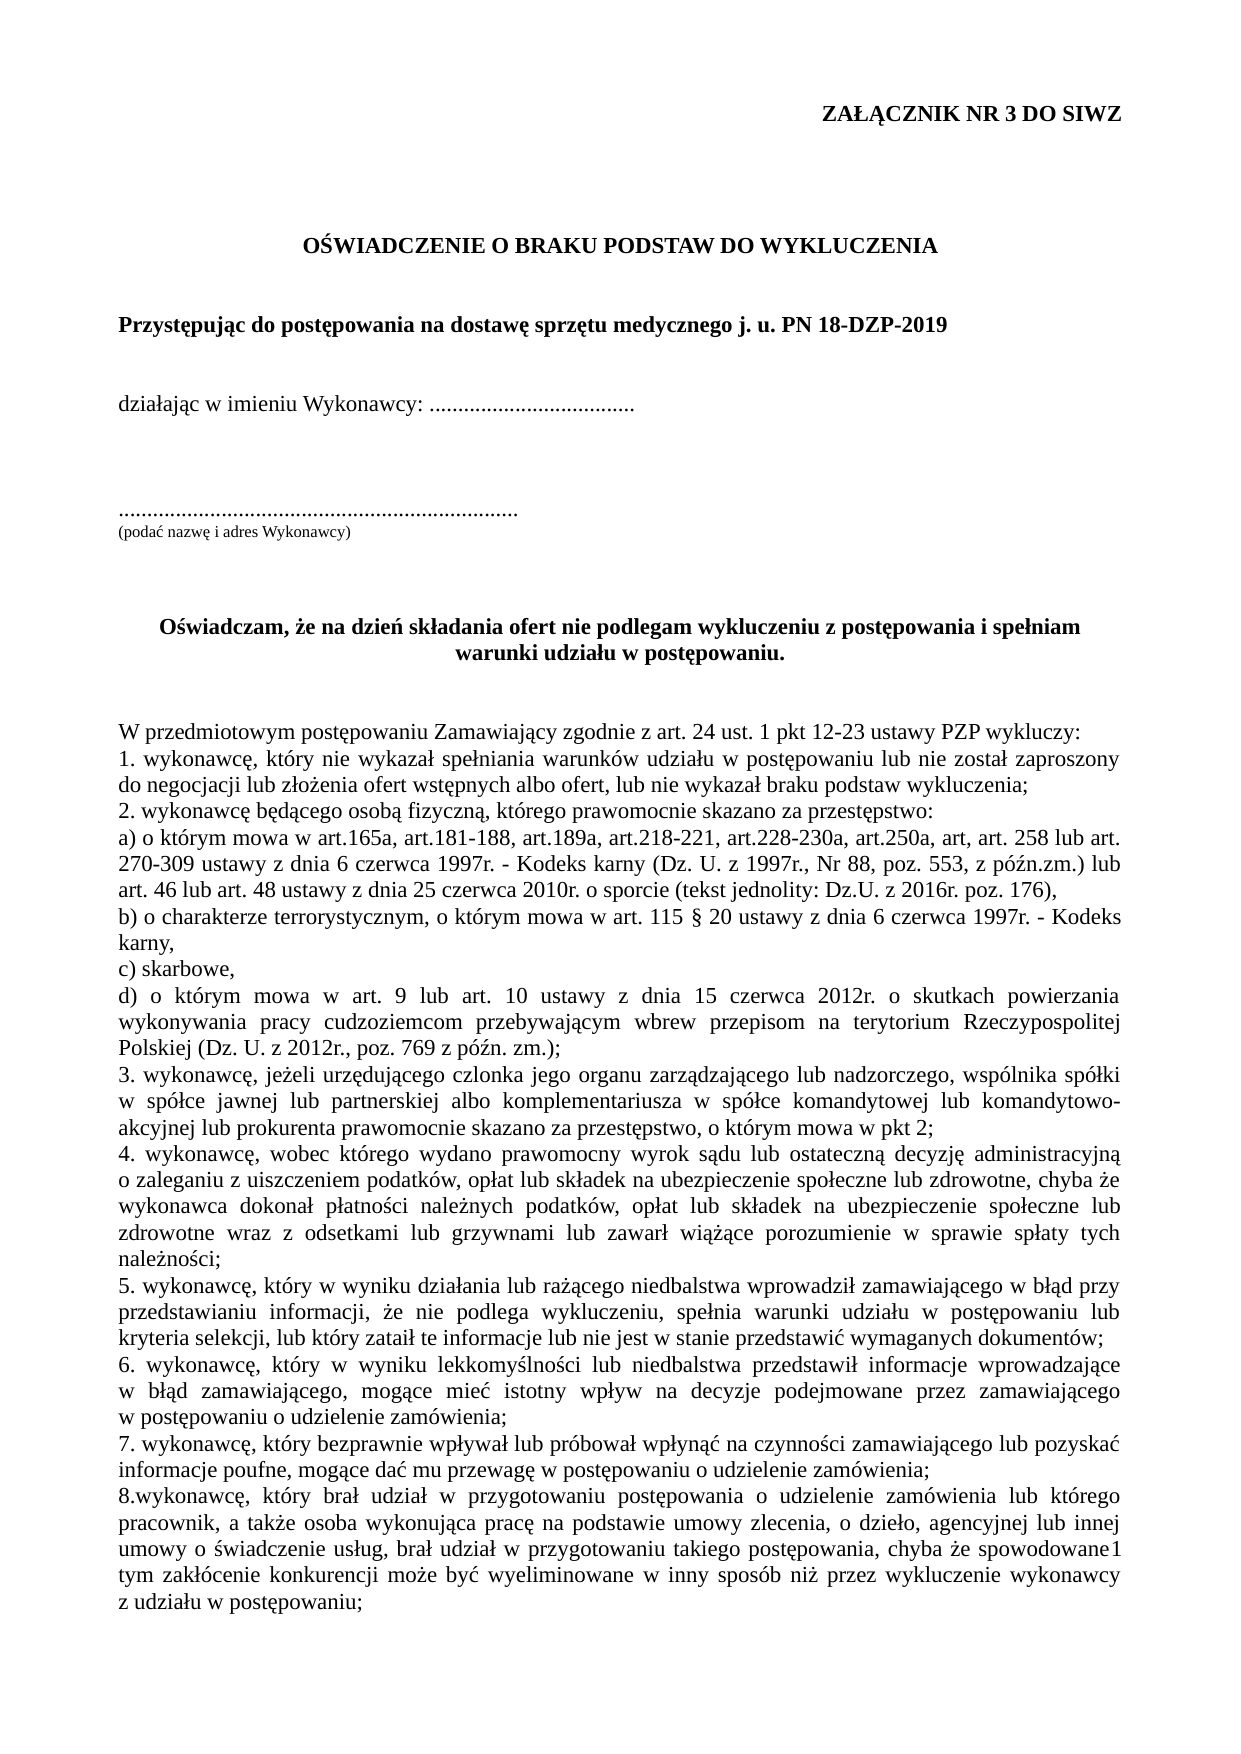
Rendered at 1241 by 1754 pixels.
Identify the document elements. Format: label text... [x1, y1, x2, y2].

text Przystępując do postępowania na dostawę sprzętu medycznego j. u. PN 18-DZP-2019 [118, 311, 1122, 337]
text 2. wykonawcę będącego osobą fizyczną, którego prawomocnie skazano za przestępstwo: [118, 797, 1122, 824]
text 4. wykonawcę, wobec którego wydano prawomocny wyrok sądu lub ostateczną decyzję administracyjną o zaleganiu z uiszczeniem podatków, opłat lub składek na ubezpieczenie społeczne lub zdrowotne, chyba że wykonawca dokonał płatności należnych podatków, opłat lub składek na ubezpieczenie społeczne lub zdrowotne wraz z odsetkami lub grzywnami lub zawarł wiążące porozumienie w sprawie spłaty tych należności; [118, 1140, 1122, 1272]
text 8.wykonawcę, który brał udział w przygotowaniu postępowania o udzielenie zamówienia lub którego pracownik, a także osoba wykonująca pracę na podstawie umowy zlecenia, o dzieło, agencyjnej lub innej umowy o świadczenie usług, brał udział w przygotowaniu takiego postępowania, chyba że spowodowane1 tym zakłócenie konkurencji może być wyeliminowane w inny sposób niż przez wykluczenie wykonawcy z udziału w postępowaniu; [118, 1482, 1122, 1614]
text (podać nazwę i adres Wykonawcy) [118, 522, 1122, 541]
text ...................................................................... [118, 495, 1122, 522]
text 7. wykonawcę, który bezprawnie wpływał lub próbował wpłynąć na czynności zamawiającego lub pozyskać informacje poufne, mogące dać mu przewagę w postępowaniu o udzielenie zamówienia; [118, 1430, 1122, 1482]
text d) o którym mowa w art. 9 lub art. 10 ustawy z dnia 15 czerwca 2012r. o skutkach powierzania wykonywania pracy cudzoziemcom przebywającym wbrew przepisom na terytorium Rzeczypospolitej Polskiej (Dz. U. z 2012r., poz. 769 z późn. zm.); [118, 982, 1122, 1061]
text 1. wykonawcę, który nie wykazał spełniania warunków udziału w postępowaniu lub nie został zaproszony do negocjacji lub złożenia ofert wstępnych albo ofert, lub nie wykazał braku podstaw wykluczenia; [118, 744, 1122, 797]
text ZAŁĄCZNIK NR 3 DO SIWZ [118, 100, 1122, 126]
text b) o charakterze terrorystycznym, o którym mowa w art. 115 § 20 ustawy z dnia 6 czerwca 1997r. - Kodeks karny, [118, 903, 1122, 955]
text działając w imieniu Wykonawcy: .................................... [118, 390, 1122, 416]
text OŚWIADCZENIE O BRAKU PODSTAW DO WYKLUCZENIA [118, 232, 1122, 258]
text a) o którym mowa w art.165a, art.181-188, art.189a, art.218-221, art.228-230a, art.250a, art, art. 258 lub art. 270-309 ustawy z dnia 6 czerwca 1997r. - Kodeks karny (Dz. U. z 1997r., Nr 88, poz. 553, z późn.zm.) lub art. 46 lub art. 48 ustawy z dnia 25 czerwca 2010r. o sporcie (tekst jednolity: Dz.U. z 2016r. poz. 176), [118, 824, 1122, 903]
text 3. wykonawcę, jeżeli urzędującego czlonka jego organu zarządzającego lub nadzorczego, wspólnika spółki w spółce jawnej lub partnerskiej albo komplementariusza w spółce komandytowej lub komandytowo-akcyjnej lub prokurenta prawomocnie skazano za przestępstwo, o którym mowa w pkt 2; [118, 1061, 1122, 1140]
text c) skarbowe, [118, 955, 1122, 982]
text 6. wykonawcę, który w wyniku lekkomyślności lub niedbalstwa przedstawił informacje wprowadzające w błąd zamawiającego, mogące mieć istotny wpływ na decyzje podejmowane przez zamawiającego w postępowaniu o udzielenie zamówienia; [118, 1351, 1122, 1430]
text Oświadczam, że na dzień składania ofert nie podlegam wykluczeniu z postępowania i spełniam warunki udziału w postępowaniu. [118, 613, 1122, 666]
text 5. wykonawcę, który w wyniku działania lub rażącego niedbalstwa wprowadził zamawiającego w błąd przy przedstawianiu informacji, że nie podlega wykluczeniu, spełnia warunki udziału w postępowaniu lub kryteria selekcji, lub który zataił te informacje lub nie jest w stanie przedstawić wymaganych dokumentów; [118, 1272, 1122, 1351]
text W przedmiotowym postępowaniu Zamawiający zgodnie z art. 24 ust. 1 pkt 12-23 ustawy PZP wykluczy: [118, 718, 1122, 744]
